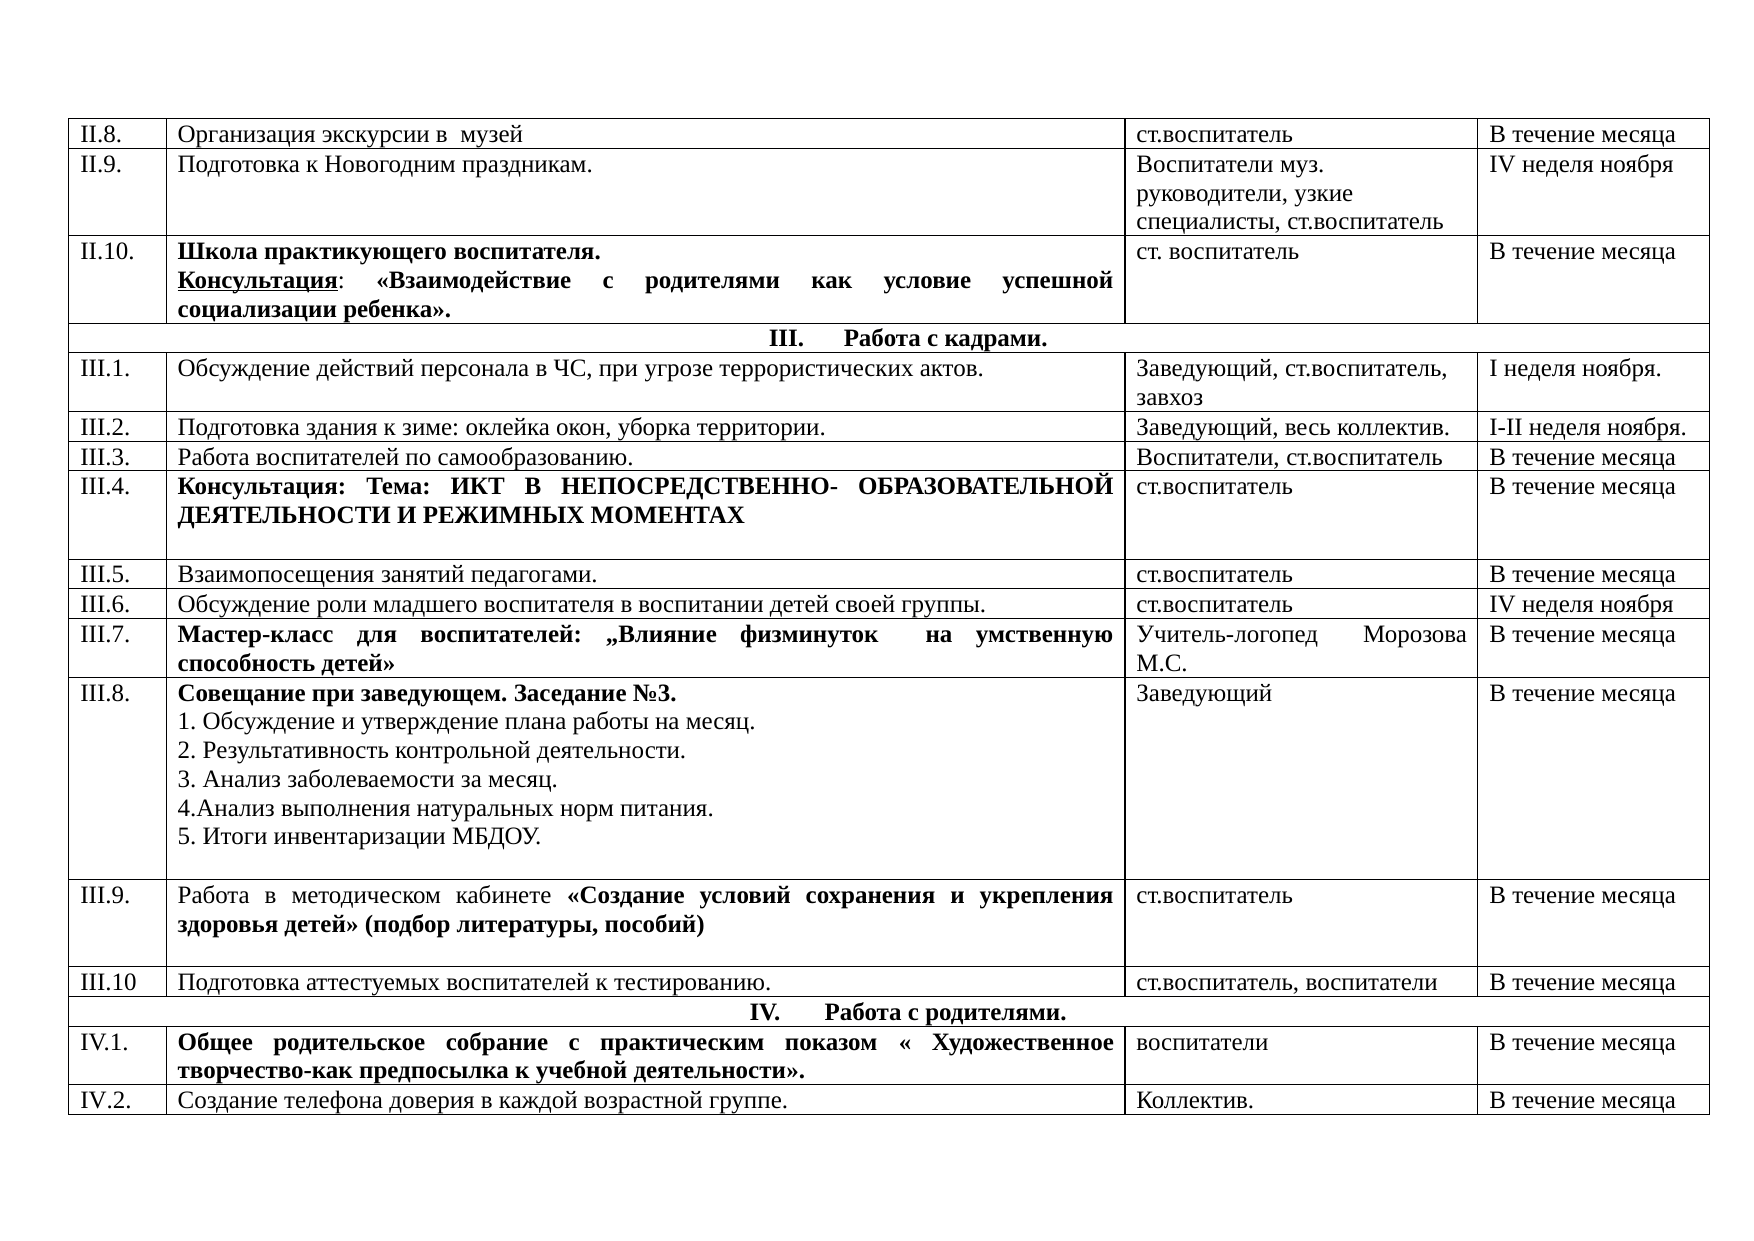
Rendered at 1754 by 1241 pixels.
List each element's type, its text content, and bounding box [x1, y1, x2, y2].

table_cell Обсуждение роли младшего воспитателя в воспитании детей своей группы. [167, 589, 1124, 618]
table_cell В течение месяца [1478, 967, 1709, 996]
table_cell Подготовка здания к зиме: оклейка окон, уборка территории. [167, 412, 1124, 441]
table_cell Воспитатели муз. руководители, узкие специалисты, ст.воспитатель [1126, 149, 1477, 235]
table_cell III.6. [69, 589, 166, 618]
table_cell III.7. [69, 619, 166, 677]
table_cell Школа практикующего воспитателя. Консультация: «Взаимодействие с родителями как условие успешной социализации ребенка». [167, 236, 1124, 322]
table_cell III.3. [69, 442, 166, 470]
table_cell Обсуждение действий персонала в ЧС, при угрозе террористических актов. [167, 353, 1124, 411]
table_cell Заведующий [1126, 678, 1477, 879]
table_cell III.4. [69, 471, 166, 558]
table_cell III.8. [69, 678, 166, 879]
table_cell В течение месяца [1478, 119, 1709, 148]
table_cell Консультация: Тема: ИКТ В НЕПОСРЕДСТВЕННО- ОБРАЗОВАТЕЛЬНОЙ ДЕЯТЕЛЬНОСТИ И РЕЖИМНЫХ МОМЕНТАХ [167, 471, 1124, 558]
table_cell В течение месяца [1478, 560, 1709, 588]
table_cell ст.воспитатель [1126, 560, 1477, 588]
table_cell II.10. [69, 236, 166, 322]
table_cell Коллектив. [1126, 1085, 1477, 1114]
table_cell Работа с родителями. [69, 997, 1709, 1026]
table_cell ст.воспитатель [1126, 880, 1477, 966]
table_cell III.1. [69, 353, 166, 411]
table_cell Общее родительское собрание с практическим показом « Художественное творчество-как предпосылка к учебной деятельности». [167, 1027, 1124, 1084]
table_cell В течение месяца [1478, 236, 1709, 322]
table_cell Воспитатели, ст.воспитатель [1126, 442, 1477, 470]
table_cell В течение месяца [1478, 678, 1709, 879]
table_cell III.9. [69, 880, 166, 966]
table_cell В течение месяца [1478, 880, 1709, 966]
table_cell В течение месяца [1478, 619, 1709, 677]
table_cell Мастер-класс для воспитателей: „Влияние физминуток на умственную способность детей» [167, 619, 1124, 677]
table_cell ст. воспитатель [1126, 236, 1477, 322]
table_cell ст.воспитатель [1126, 589, 1477, 618]
table_cell Организация экскурсии в музей [167, 119, 1124, 148]
table_cell Учитель-логопед Морозова М.С. [1126, 619, 1477, 677]
table_cell Создание телефона доверия в каждой возрастной группе. [167, 1085, 1124, 1114]
table_cell ст.воспитатель [1126, 471, 1477, 558]
table_cell III.10 [69, 967, 166, 996]
table_cell Подготовка к Новогодним праздникам. [167, 149, 1124, 235]
table_cell В течение месяца [1478, 442, 1709, 470]
table_cell IV неделя ноября [1478, 589, 1709, 618]
table_cell I неделя ноября. [1478, 353, 1709, 411]
table_cell Совещание при заведующем. Заседание №3. 1. Обсуждение и утверждение плана работы на месяц. 2. Результативность контрольной деятельности. 3. Анализ заболеваемости за месяц. 4.Анализ выполнения натуральных норм питания. 5. Итоги инвентаризации МБДОУ. [167, 678, 1124, 879]
table_cell IV.1. [69, 1027, 166, 1084]
table_cell Работа воспитателей по самообразованию. [167, 442, 1124, 470]
table_cell Работа с кадрами. [69, 324, 1709, 352]
table_cell II.8. [69, 119, 166, 148]
table_cell В течение месяца [1478, 1027, 1709, 1084]
table_cell IV неделя ноября [1478, 149, 1709, 235]
table_cell III.5. [69, 560, 166, 588]
table_cell воспитатели [1126, 1027, 1477, 1084]
table_cell III.2. [69, 412, 166, 441]
table_cell II.9. [69, 149, 166, 235]
table_cell Заведующий, ст.воспитатель, завхоз [1126, 353, 1477, 411]
table_cell ст.воспитатель, воспитатели [1126, 967, 1477, 996]
table_cell Заведующий, весь коллектив. [1126, 412, 1477, 441]
table_cell В течение месяца [1478, 471, 1709, 558]
table_cell Взаимопосещения занятий педагогами. [167, 560, 1124, 588]
table_cell Работа в методическом кабинете «Создание условий сохранения и укрепления здоровья детей» (подбор литературы, пособий) [167, 880, 1124, 966]
table_cell IV.2. [69, 1085, 166, 1114]
table_cell Подготовка аттестуемых воспитателей к тестированию. [167, 967, 1124, 996]
table_cell ст.воспитатель [1126, 119, 1477, 148]
table_cell I-II неделя ноября. [1478, 412, 1709, 441]
table_cell В течение месяца [1478, 1085, 1709, 1114]
